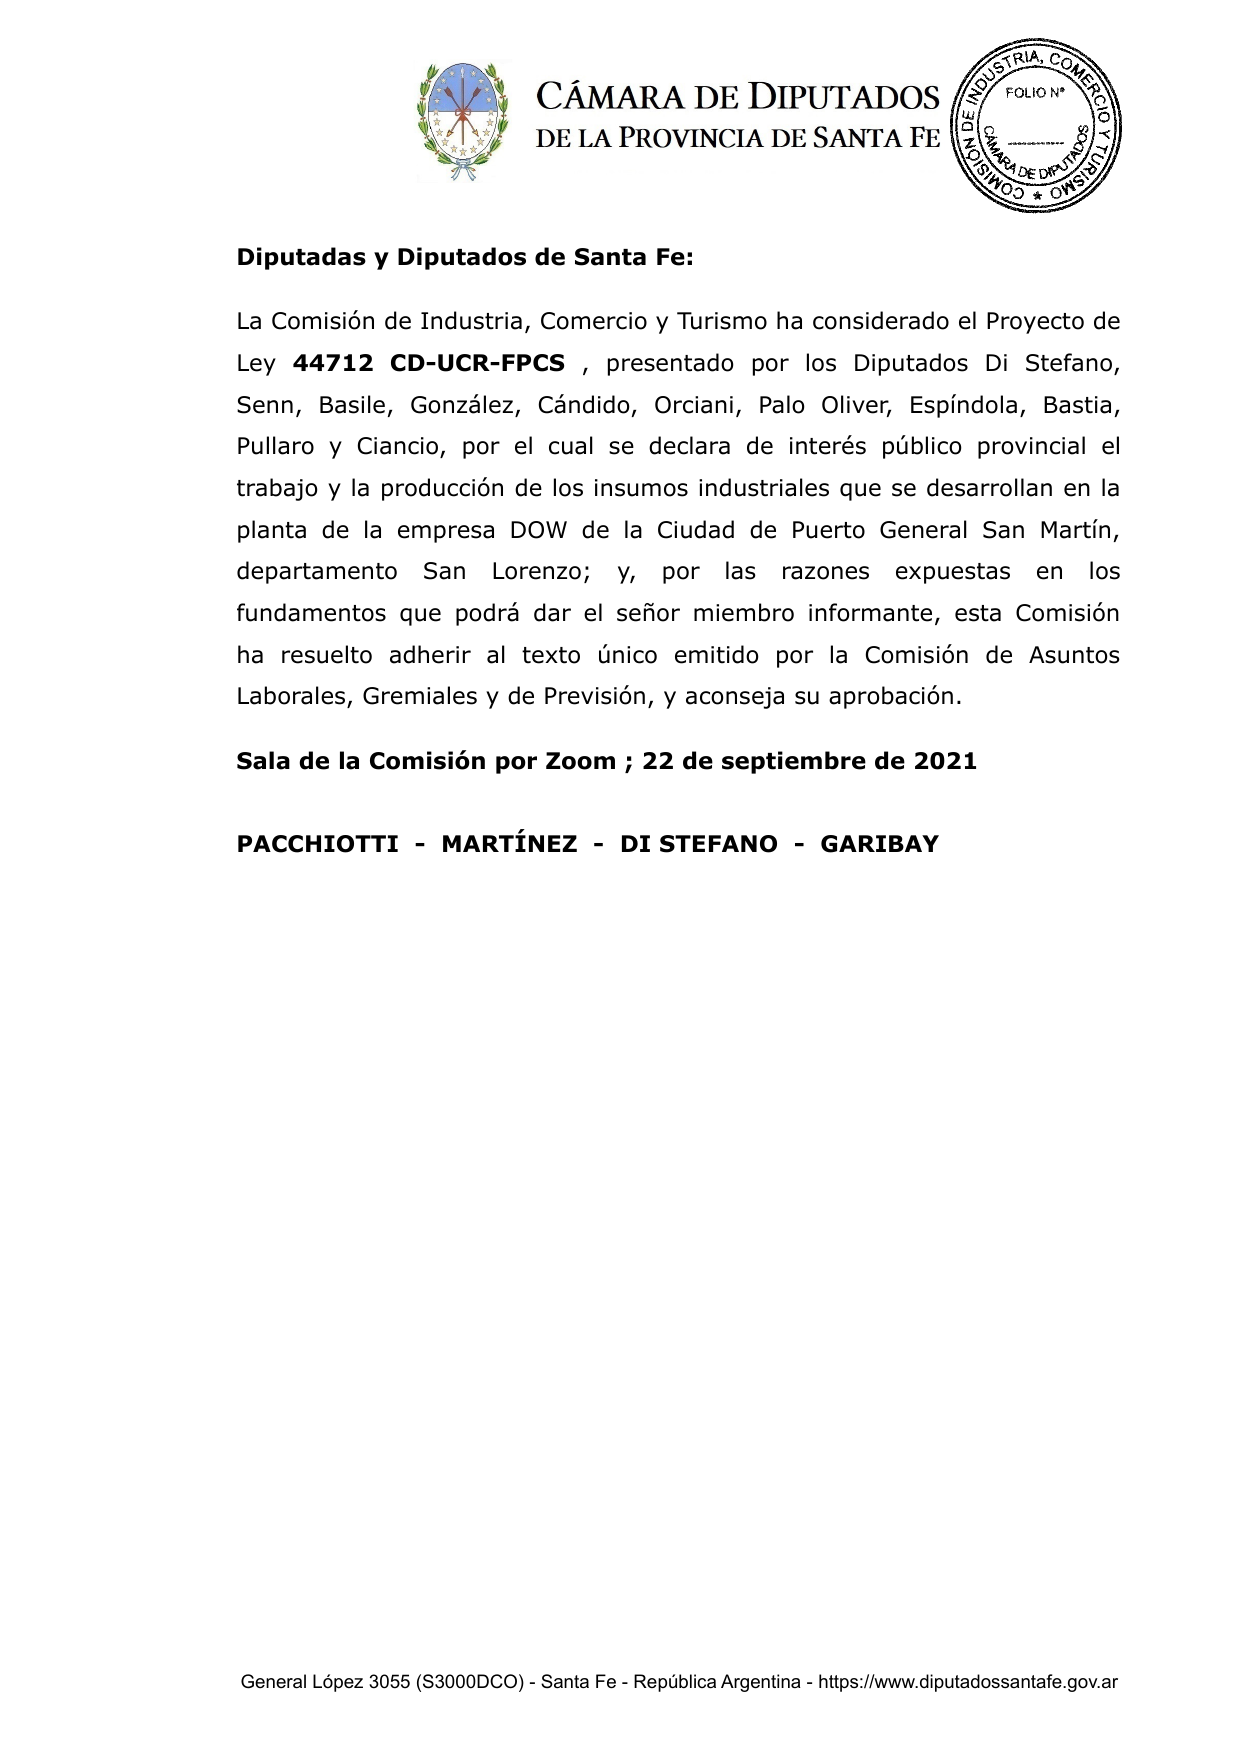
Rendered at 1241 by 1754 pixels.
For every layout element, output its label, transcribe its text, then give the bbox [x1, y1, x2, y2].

text Sala de la Comisión por Zoom ; 22 de septiembre de 2021 [236, 746, 1122, 774]
text PACCHIOTTI - MARTÍNEZ - DI STEFANO - GARIBAY [236, 829, 1122, 857]
text Diputadas y Diputados de Santa Fe: [236, 242, 1122, 270]
text La Comisión de Industria, Comercio y Turismo ha considerado el Proyecto de Ley 44712 CD-UCR-FPCS , presentado por los Diputados Di Stefano, Senn, Basile, González, Cándido, Orciani, Palo Oliver, Espíndola, Bastia, Pullaro y Ciancio, por el cual se declara de interés público provincial el trabajo y la producción de los insumos industriales que se desarrollan en la planta de la empresa DOW de la Ciudad de Puerto General San Martín, departamento San Lorenzo; y, por las razones expuestas en los fundamentos que podrá dar el señor miembro informante, esta Comisión ha resuelto adherir al texto único emitido por la Comisión de Asuntos Laborales, Gremiales y de Previsión, y aconseja su aprobación. [236, 307, 1122, 709]
picture [413, 59, 944, 183]
